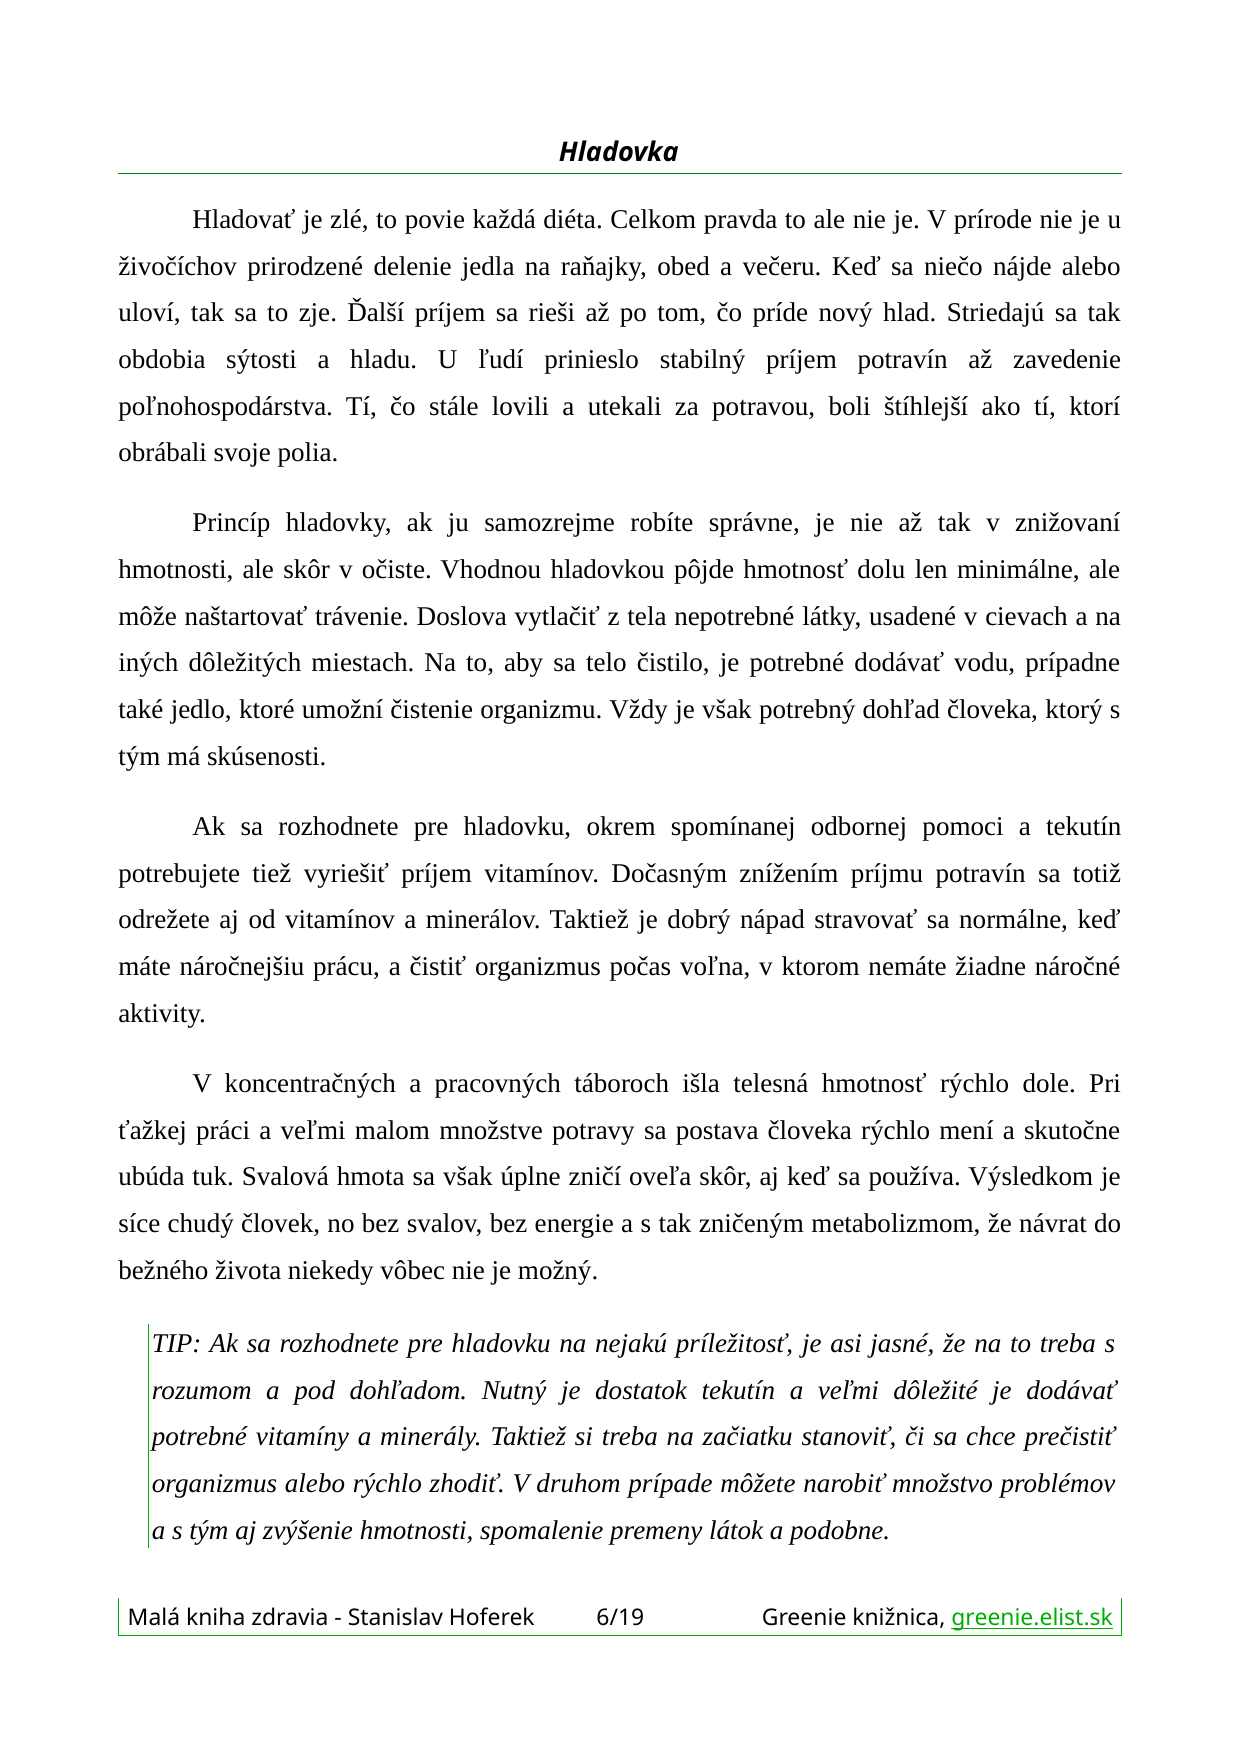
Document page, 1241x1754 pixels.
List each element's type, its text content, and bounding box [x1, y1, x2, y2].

text V koncentračných a pracovných táboroch išla telesná hmotnosť rýchlo dole. Pri ťažkej práci a veľmi malom množstve potravy sa postava človeka rýchlo mení a skutočne ubúda tuk. Svalová hmota sa však úplne zničí oveľa skôr, aj keď sa používa. Výsledkom je síce chudý človek, no bez svalov, bez energie a s tak zničeným metabolizmom, že návrat do bežného života niekedy vôbec nie je možný. [118, 1067, 1122, 1285]
text Hladovať je zlé, to povie každá diéta. Celkom pravda to ale nie je. V prírode nie je u živočíchov prirodzené delenie jedla na raňajky, obed a večeru. Keď sa niečo nájde alebo uloví, tak sa to zje. Ďalší príjem sa rieši až po tom, čo príde nový hlad. Striedajú sa tak obdobia sýtosti a hladu. U ľudí prinieslo stabilný príjem potravín až zavedenie poľnohospodárstva. Tí, čo stále lovili a utekali za potravou, boli štíhlejší ako tí, ktorí obrábali svoje polia. [118, 203, 1122, 467]
text Princíp hladovky, ak ju samozrejme robíte správne, je nie až tak v znižovaní hmotnosti, ale skôr v očiste. Vhodnou hladovkou pôjde hmotnosť dolu len minimálne, ale môže naštartovať trávenie. Doslova vytlačiť z tela nepotrebné látky, usadené v cievach a na iných dôležitých miestach. Na to, aby sa telo čistilo, je potrebné dodávať vodu, prípadne také jedlo, ktoré umožní čistenie organizmu. Vždy je však potrebný dohľad človeka, ktorý s tým má skúsenosti. [118, 507, 1122, 771]
subtitle Hladovka [118, 130, 1122, 173]
text Ak sa rozhodnete pre hladovku, okrem spomínanej odbornej pomoci a tekutín potrebujete tiež vyriešiť príjem vitamínov. Dočasným znížením príjmu potravín sa totiž odrežete aj od vitamínov a minerálov. Taktiež je dobrý nápad stravovať sa normálne, keď máte náročnejšiu prácu, a čistiť organizmus počas voľna, v ktorom nemáte žiadne náročné aktivity. [118, 810, 1122, 1028]
text TIP: Ak sa rozhodnete pre hladovku na nejakú príležitosť, je asi jasné, že na to treba s rozumom a pod dohľadom. Nutný je dostatok tekutín a veľmi dôležité je dodávať potrebné vitamíny a minerály. Taktiež si treba na začiatku stanoviť, či sa chce prečistiť organizmus alebo rýchlo zhodiť. V druhom prípade môžete narobiť množstvo problémov a s tým aj zvýšenie hmotnosti, spomalenie premeny látok a podobne. [149, 1324, 1122, 1548]
